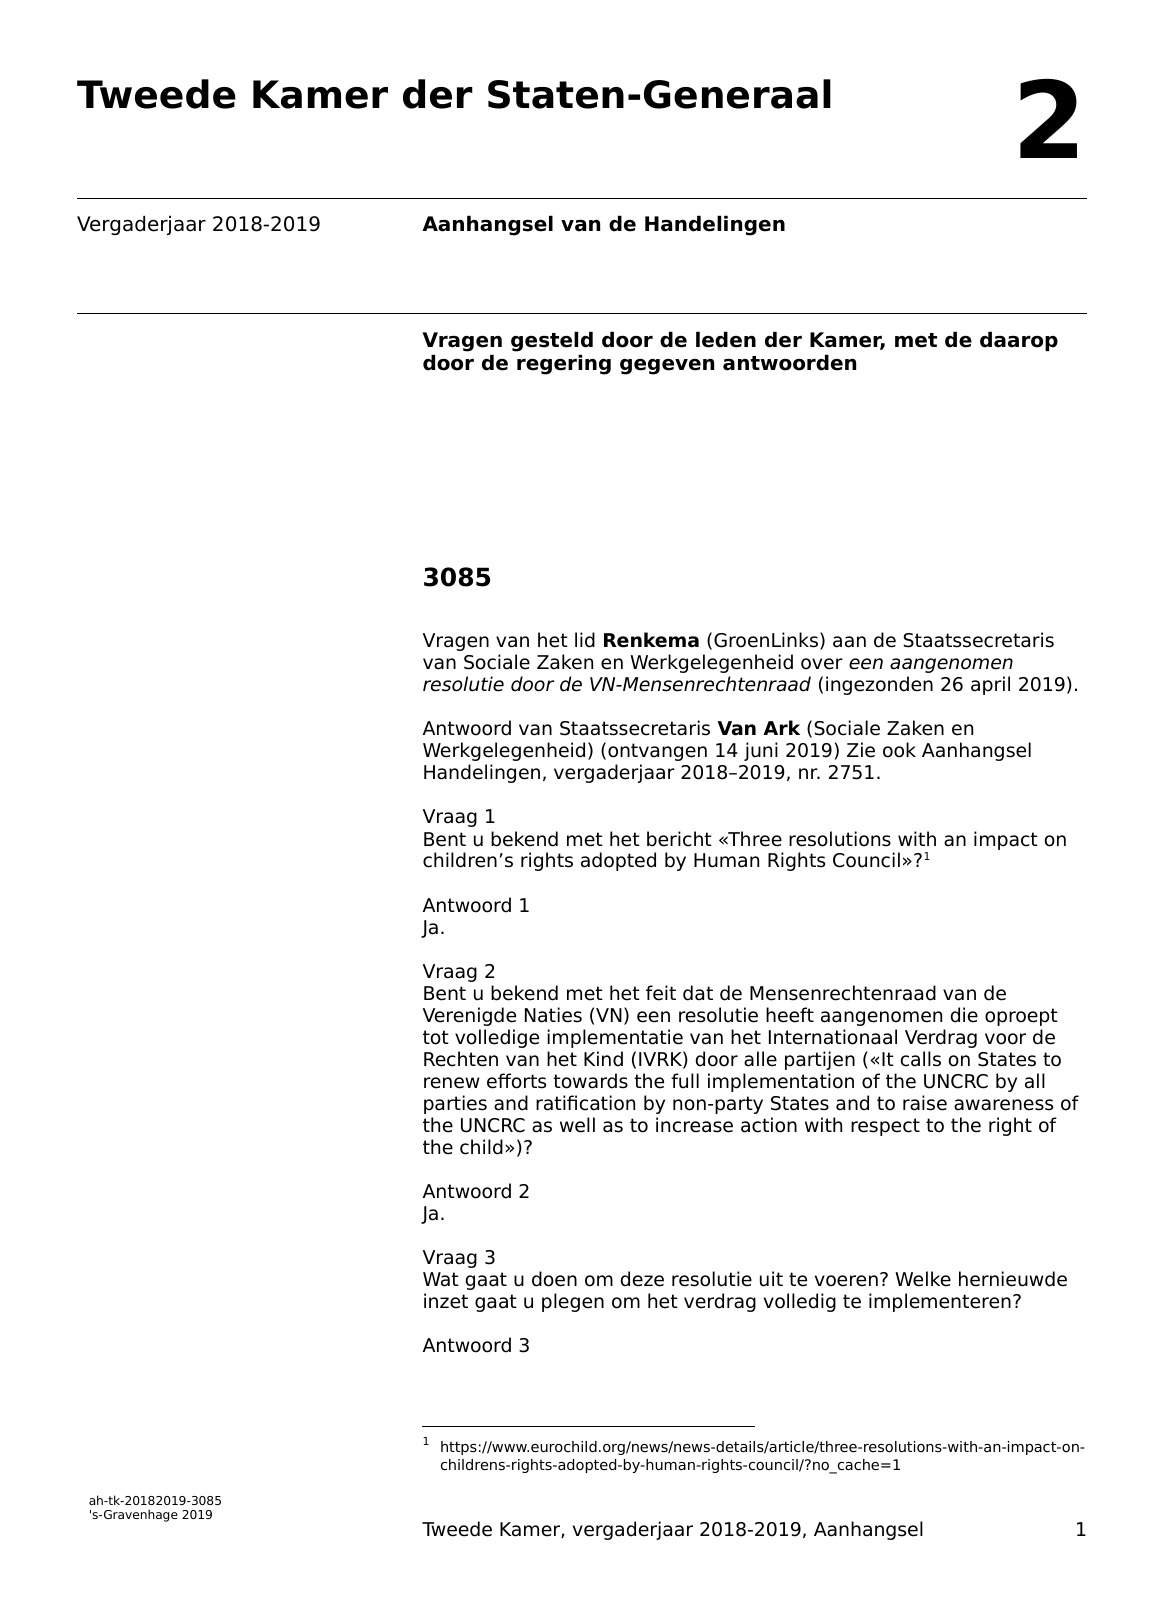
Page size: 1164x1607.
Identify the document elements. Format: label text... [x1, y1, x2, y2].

text Wat gaat u doen om deze resolutie uit te voeren? Welke hernieuwde inzet gaat u plegen om het verdrag volledig te implementeren? [422, 1269, 1087, 1313]
text Ja. [422, 917, 1087, 938]
text Vraag 3 [422, 1247, 1087, 1269]
table_cell Vragen gesteld door de leden der Kamer, met de daarop door de regering gegeven antwoorden [422, 314, 1087, 375]
text Bent u bekend met het feit dat de Mensenrechtenraad van de Verenigde Naties (VN) een resolutie heeft aangenomen die oproept tot volledige implementatie van het Internationaal Verdrag voor de Rechten van het Kind (IVRK) door alle partijen («It calls on States to renew efforts towards the full implementation of the UNCRC by all parties and ratification by non-party States and to raise awareness of the UNCRC as well as to increase action with respect to the right of the child»)? [422, 983, 1087, 1158]
text 3085 [422, 563, 1087, 592]
text Vraag 2 [422, 961, 1087, 983]
text Bent u bekend met het bericht «Three resolutions with an impact on children’s rights adopted by Human Rights Council»? [422, 828, 1087, 872]
table_header 2 [886, 59, 1087, 198]
table_cell Aanhangsel van de Handelingen [422, 199, 1087, 313]
text 's-Gravenhage 2019 [88, 1508, 323, 1522]
text https://www.eurochild.org/news/news-details/article/three-resolutions-with-an-impact-on-childrens-rights-adopted-by-human-rights-council/?no_cache=1 [422, 1435, 1087, 1474]
text Ja. [422, 1203, 1087, 1225]
text Antwoord 2 [422, 1181, 1087, 1203]
table_header Tweede Kamer der Staten-Generaal [77, 59, 886, 198]
table_cell Vergaderjaar 2018-2019 [77, 199, 422, 313]
text ah-tk-20182019-3085 [88, 1494, 323, 1508]
text Antwoord 1 [422, 894, 1087, 917]
text Antwoord van Staatssecretaris Van Ark (Sociale Zaken en Werkgelegenheid) (ontvangen 14 juni 2019) Zie ook Aanhangsel Handelingen, vergaderjaar 2018–2019, nr. 2751. [422, 718, 1087, 784]
text Vragen van het lid Renkema (GroenLinks) aan de Staatssecretaris van Sociale Zaken en Werkgelegenheid over een aangenomen resolutie door de VN-Mensenrechtenraad (ingezonden 26 april 2019). [422, 630, 1087, 696]
table_cell [77, 314, 422, 375]
text Antwoord 3 [422, 1335, 1087, 1357]
text Vraag 1 [422, 806, 1087, 828]
